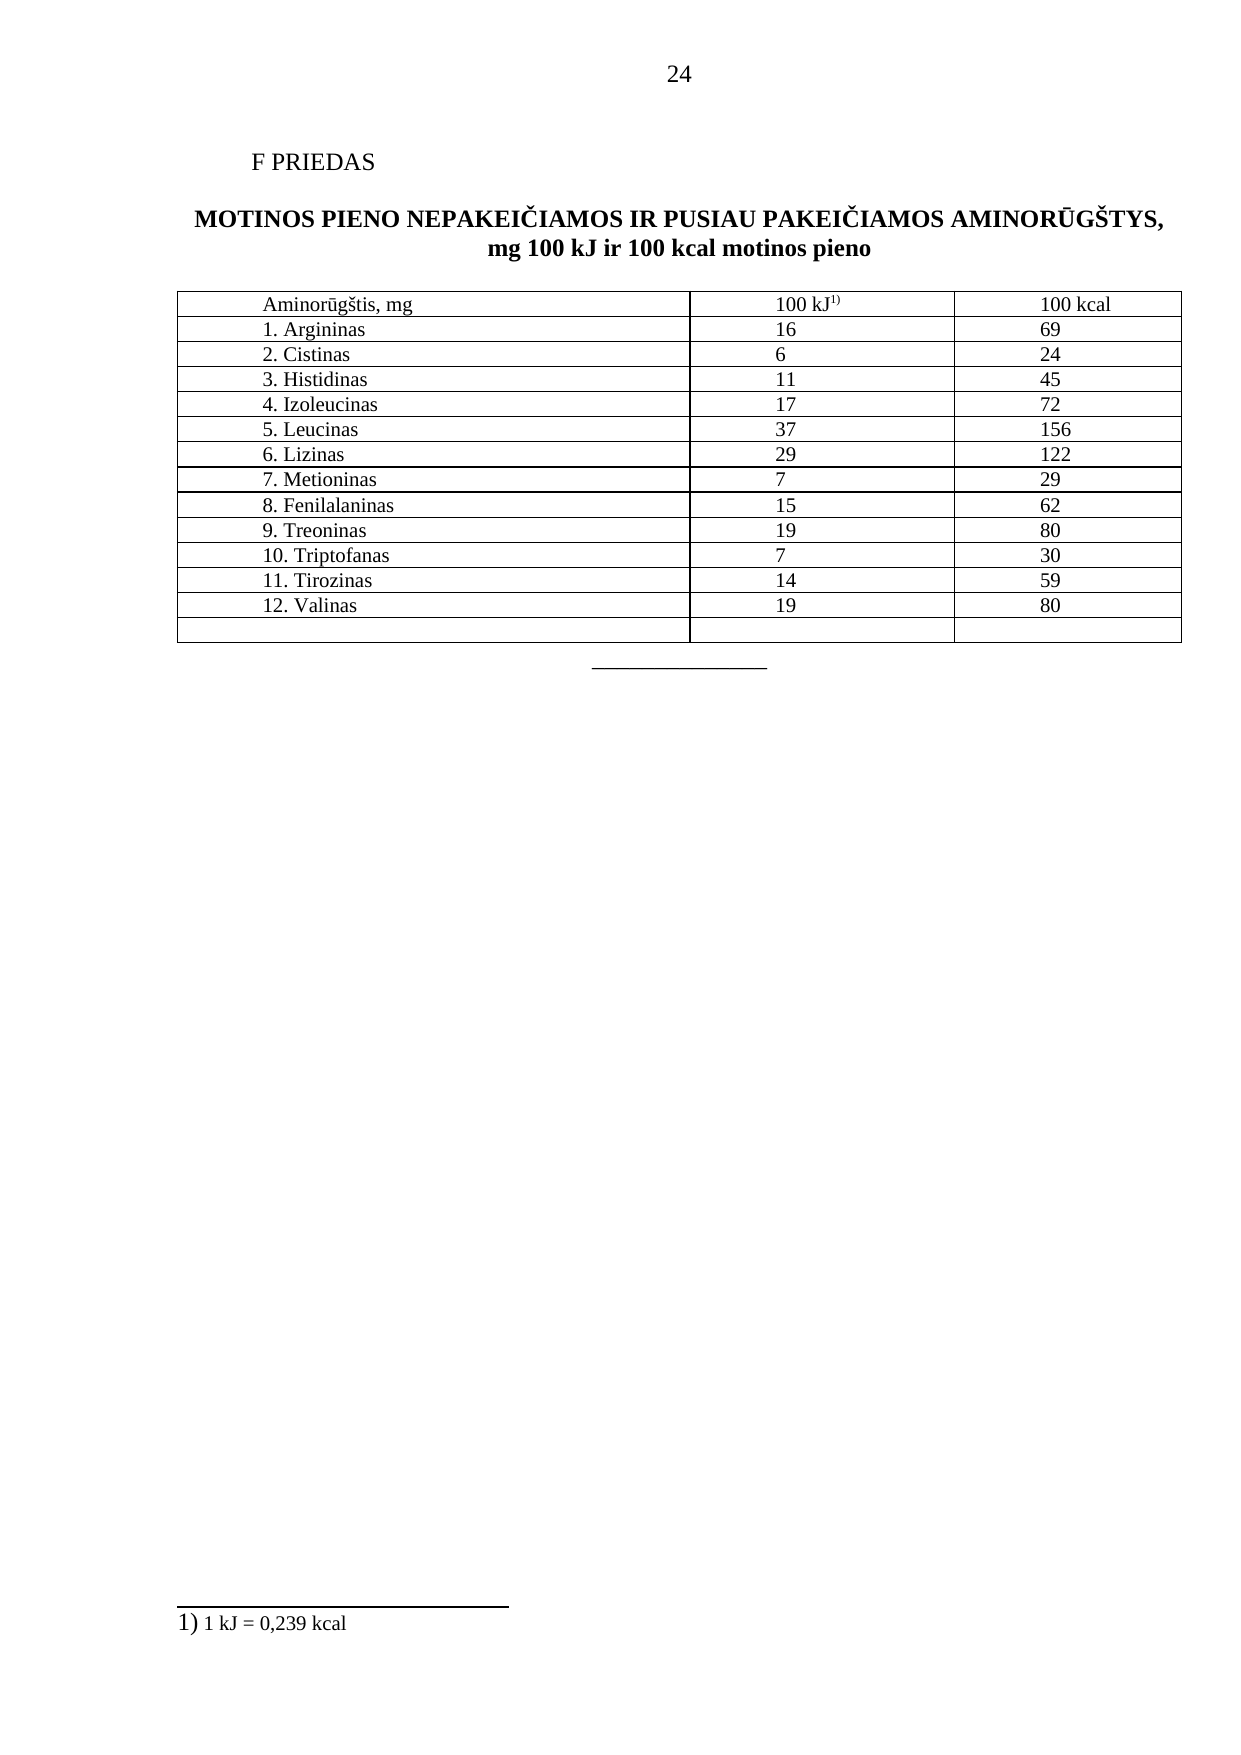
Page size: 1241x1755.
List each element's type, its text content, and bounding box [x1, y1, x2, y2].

table_cell 4. Izoleucinas [178, 392, 689, 416]
table_cell 2. Cistinas [178, 342, 689, 366]
table_cell 10. Triptofanas [178, 543, 689, 567]
table_cell 14 [691, 568, 954, 592]
table_header Aminorūgštis, mg [178, 292, 689, 316]
table_cell 11. Tirozinas [178, 568, 689, 592]
table_cell 80 [955, 518, 1181, 542]
table_cell [955, 618, 1181, 642]
table_header 100 kJ [691, 292, 954, 316]
table_cell [691, 618, 954, 642]
table_cell 69 [955, 317, 1181, 341]
table_cell 62 [955, 493, 1181, 517]
table_cell 29 [691, 442, 954, 466]
table_cell 16 [691, 317, 954, 341]
table_cell 19 [691, 593, 954, 617]
table_cell 19 [691, 518, 954, 542]
table_header 100 kcal [955, 292, 1181, 316]
table_cell 80 [955, 593, 1181, 617]
table_cell 15 [691, 493, 954, 517]
text MOTINOS PIENO NEPAKEIČIAMOS IR PUSIAU PAKEIČIAMOS AMINORŪGŠTYS, mg 100 kJ ir 100 kcal motinos pieno [177, 204, 1181, 262]
text F PRIEDAS [177, 147, 1181, 176]
table_cell [178, 618, 689, 642]
table_cell 11 [691, 367, 954, 391]
table_cell 3. Histidinas [178, 367, 689, 391]
table_cell 45 [955, 367, 1181, 391]
table_cell 5. Leucinas [178, 417, 689, 441]
table_cell 122 [955, 442, 1181, 466]
table_cell 7 [691, 543, 954, 567]
table_cell 59 [955, 568, 1181, 592]
table_cell 37 [691, 417, 954, 441]
table_cell 9. Treoninas [178, 518, 689, 542]
table_cell 8. Fenilalaninas [178, 493, 689, 517]
table_cell 6. Lizinas [178, 442, 689, 466]
table_cell 29 [955, 468, 1181, 491]
table_cell 156 [955, 417, 1181, 441]
table_cell 12. Valinas [178, 593, 689, 617]
table_cell 30 [955, 543, 1181, 567]
table_cell 17 [691, 392, 954, 416]
table_cell 72 [955, 392, 1181, 416]
table_cell 6 [691, 342, 954, 366]
table_cell 7 [691, 468, 954, 491]
table_cell 24 [955, 342, 1181, 366]
table_cell 1. Argininas [178, 317, 689, 341]
table_cell 7. Metioninas [178, 468, 689, 491]
text ______________ [177, 643, 1181, 672]
